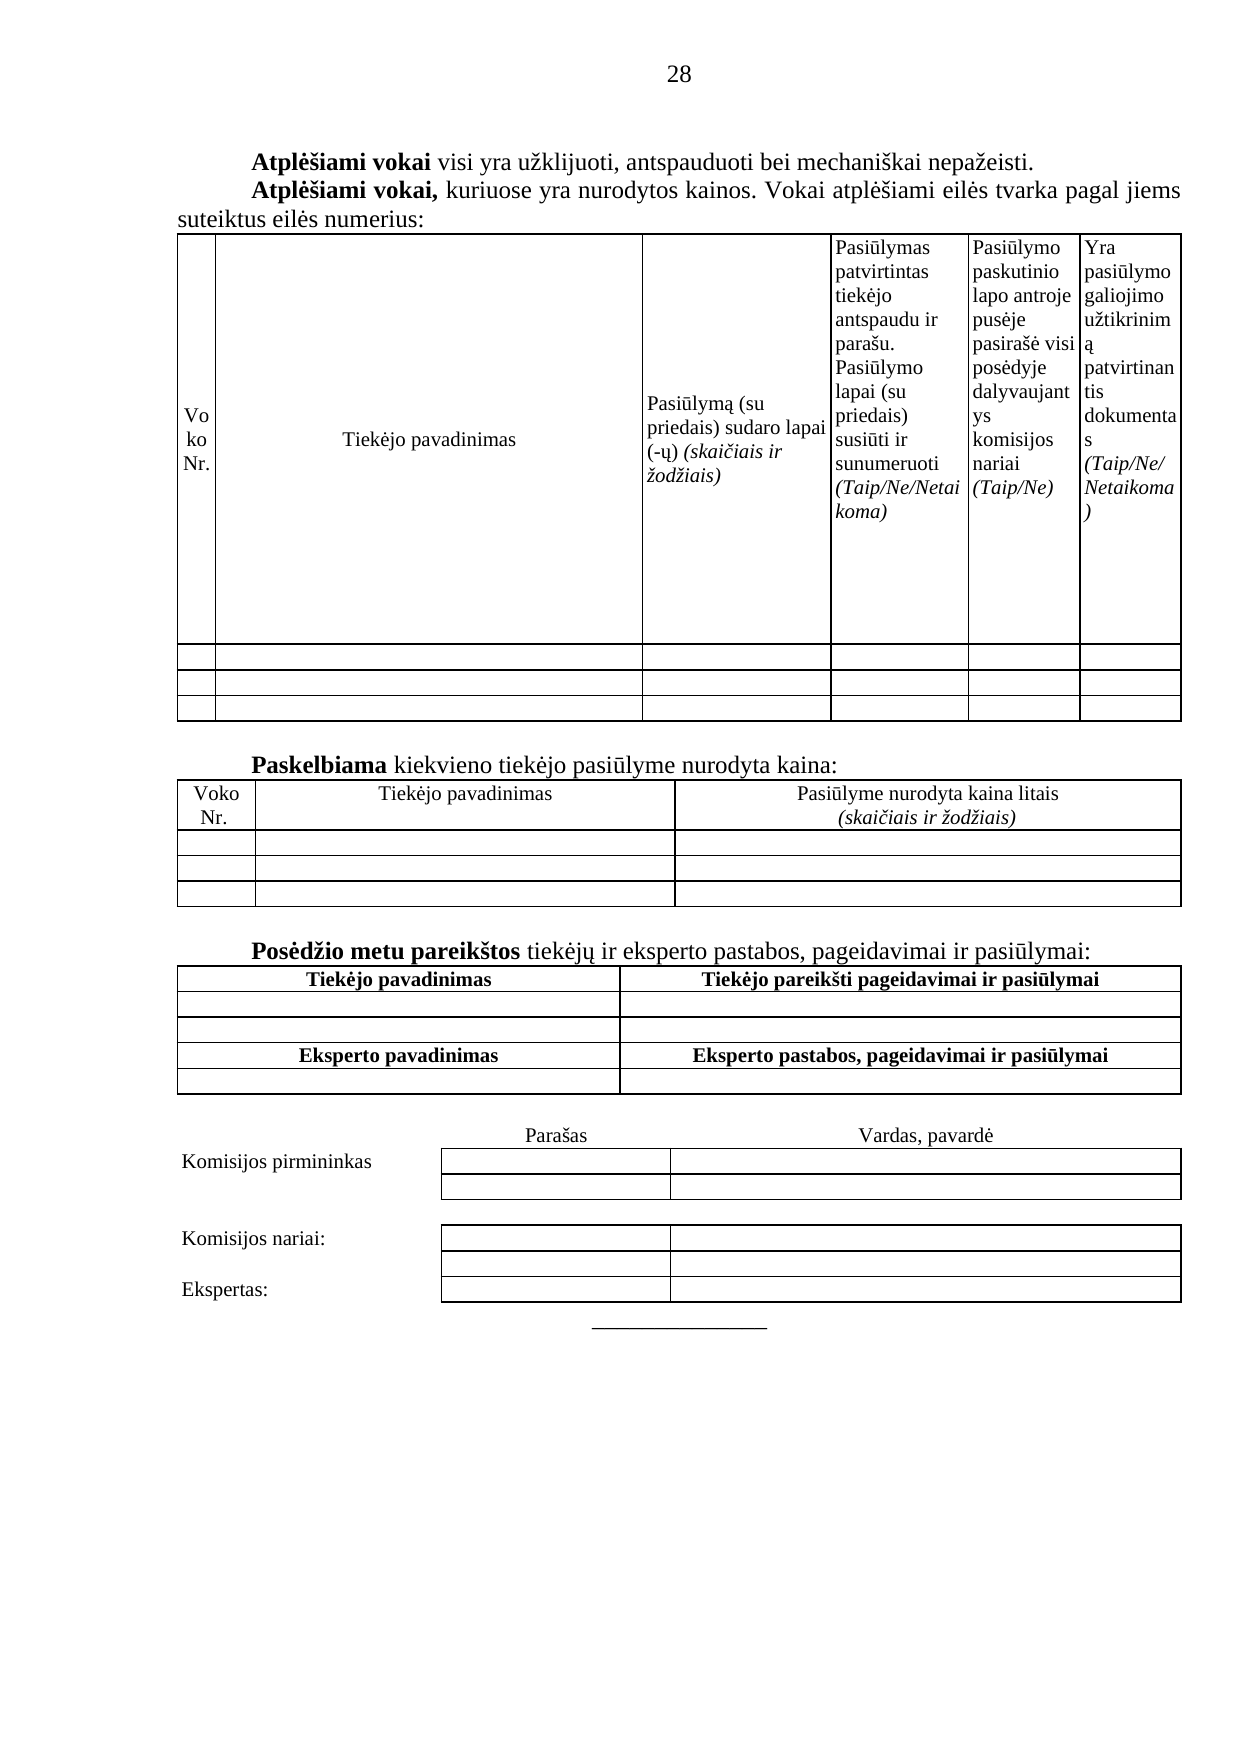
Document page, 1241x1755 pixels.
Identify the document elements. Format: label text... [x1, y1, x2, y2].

table_cell [1177, 1200, 1181, 1224]
table_cell [177, 1199, 441, 1224]
table_cell [251, 856, 255, 880]
table_cell [643, 671, 647, 694]
table_cell [666, 1175, 670, 1199]
table_header Voko Nr. [178, 235, 215, 643]
table_cell [964, 645, 968, 669]
table_cell [211, 645, 215, 669]
table_cell [251, 831, 255, 854]
table_cell [638, 671, 642, 694]
table_cell Komisijos nariai: [177, 1224, 441, 1276]
table_cell [441, 1200, 446, 1224]
table_cell [671, 1277, 675, 1301]
text Atplėšiami vokai, kuriuose yra nurodytos kainos. Vokai atplėšiami eilės tvarka pagal jiems suteiktus eilės numerius: [177, 176, 1181, 233]
table_cell [442, 1226, 446, 1250]
table_header Voko Nr. [251, 781, 255, 829]
table_header Pasiūlymas patvirtintas tiekėjo antspaudu ir parašu. Pasiūlymo lapai (su priedais) susiūti ir sunumeruoti (Taip/Ne/Netaikoma) [832, 235, 968, 643]
table_cell [216, 645, 220, 669]
table_cell [442, 1277, 446, 1301]
table_cell [442, 1252, 446, 1276]
table_cell [211, 696, 215, 720]
table_header Pasiūlymo paskutinio lapo antroje pusėje pasirašė visi posėdyje dalyvaujantys komisijos nariai (Taip/Ne) [969, 235, 1079, 643]
text Atplėšiami vokai visi yra užklijuoti, antspauduoti bei mechaniškai nepažeisti. [177, 147, 1181, 176]
table_cell [251, 882, 255, 906]
table_cell [666, 1252, 670, 1276]
table_cell [671, 1252, 675, 1276]
table_cell [216, 671, 220, 694]
table_cell [638, 645, 642, 669]
table_cell [666, 1277, 670, 1301]
table_cell [638, 696, 642, 720]
table_cell Ekspertas: [177, 1276, 441, 1301]
table_cell [964, 696, 968, 720]
table_cell [442, 1149, 446, 1173]
table_cell [643, 696, 647, 720]
table_cell [666, 1149, 670, 1173]
table_cell [216, 696, 220, 720]
table_cell [671, 1175, 675, 1199]
table_cell [666, 1226, 670, 1250]
table_header Tiekėjo pavadinimas [256, 781, 674, 829]
table_header Yra pasiūlymo galiojimo užtikrinimą patvirtinantis dokumentas (Taip/Ne/Netaikoma) [1081, 235, 1180, 643]
table_header [437, 1123, 441, 1147]
table_cell [964, 671, 968, 694]
table_cell [671, 1226, 675, 1250]
text ______________ [177, 1303, 1181, 1331]
table_cell [442, 1175, 446, 1199]
table_header Tiekėjo pavadinimas [216, 235, 642, 643]
table_cell Komisijos pirmininkas [177, 1148, 441, 1199]
table_cell [643, 645, 647, 669]
table_cell [211, 671, 215, 694]
text Posėdžio metu pareikštos tiekėjų ir eksperto pastabos, pageidavimai ir pasiūlymai: [177, 936, 1181, 965]
table_header Pasiūlymą (su priedais) sudaro lapai (-ų) (skaičiais ir žodžiais) [643, 235, 830, 643]
table_cell [671, 1149, 675, 1173]
table_header [177, 1123, 181, 1147]
text Paskelbiama kiekvieno tiekėjo pasiūlyme nurodyta kaina: [177, 751, 1181, 779]
